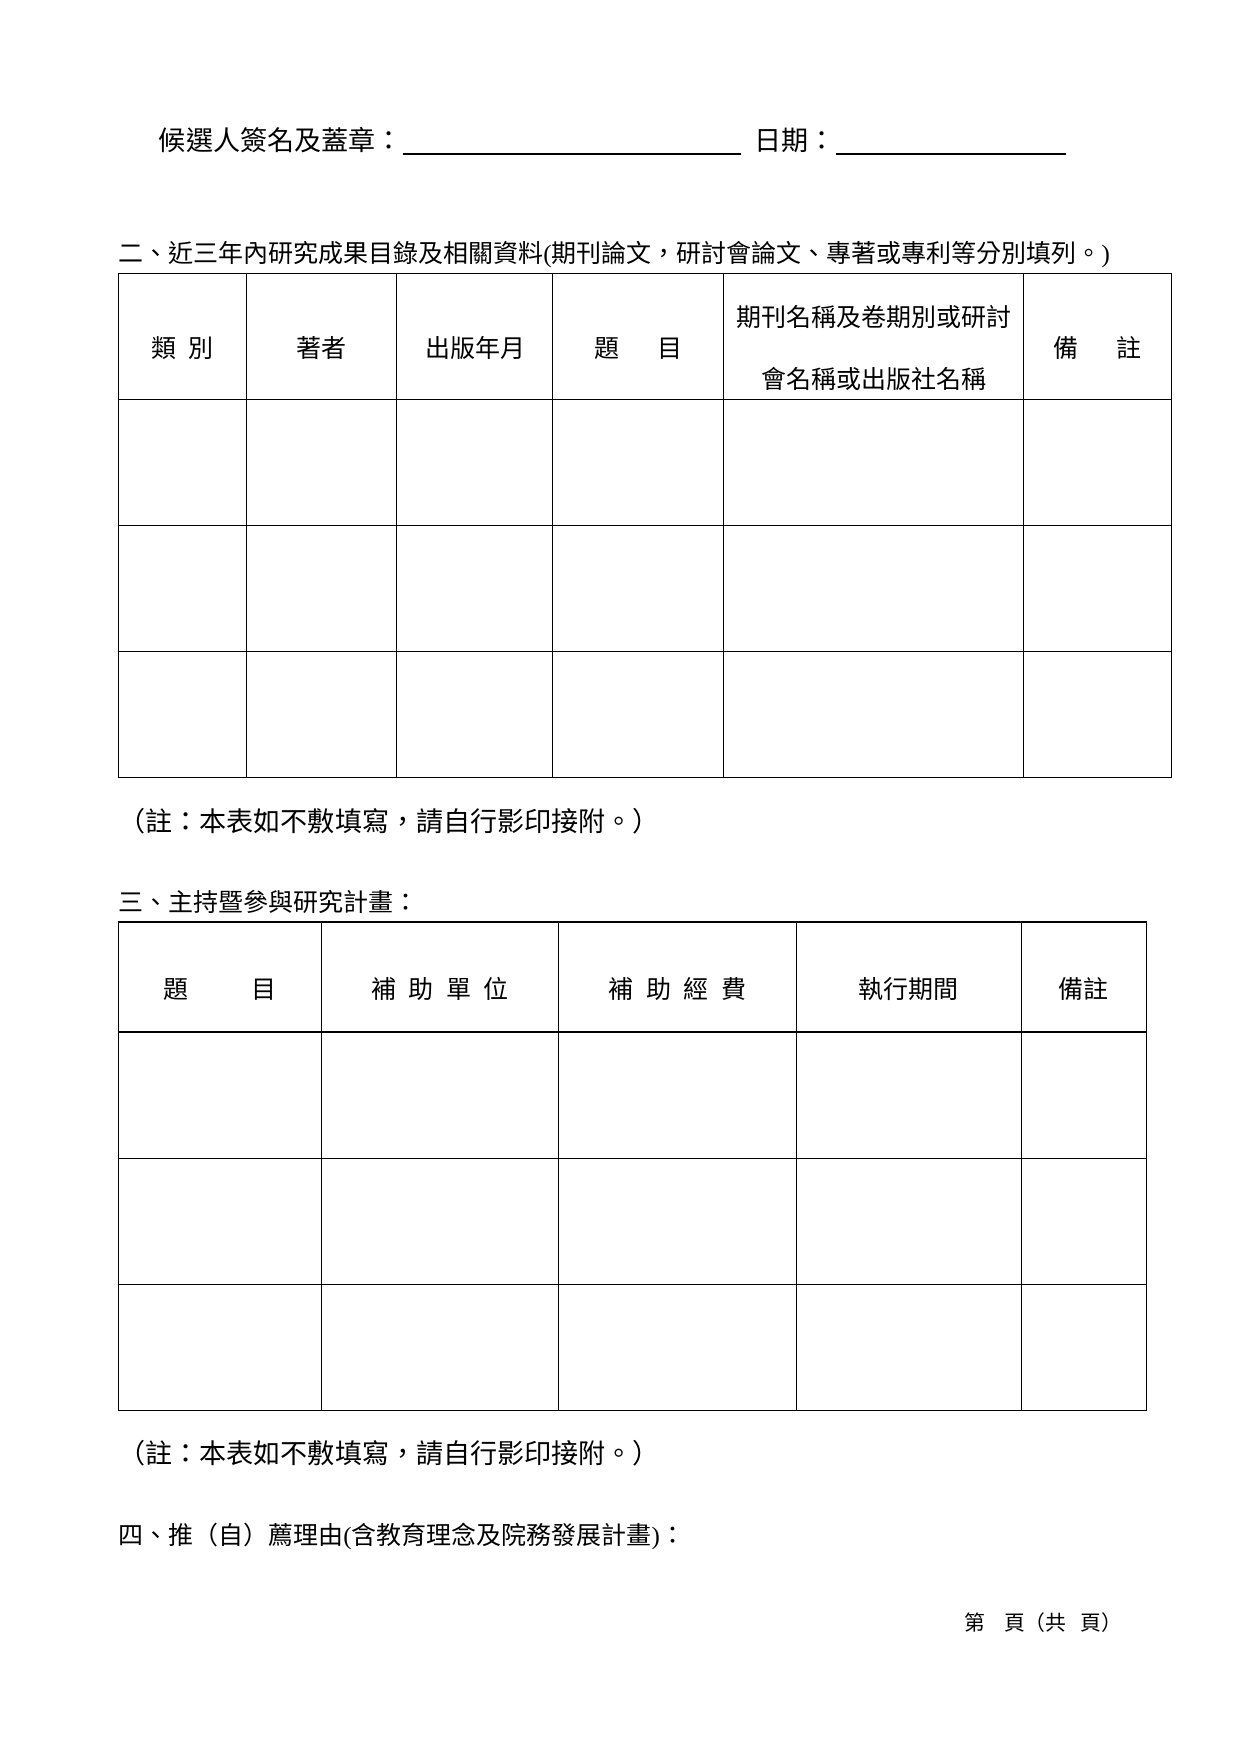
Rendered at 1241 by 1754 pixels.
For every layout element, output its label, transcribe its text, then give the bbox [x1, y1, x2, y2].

table_header 題 目 [553, 274, 723, 398]
text 三、主持暨參與研究計畫： [118, 859, 1122, 921]
table_cell [1022, 1159, 1146, 1283]
table_cell [559, 1285, 796, 1409]
table_cell [119, 526, 246, 651]
table_cell [247, 526, 396, 651]
table_header 補 助 經 費 [559, 923, 796, 1031]
table_header 執行期間 [797, 923, 1021, 1031]
table_header 題 目 [119, 923, 321, 1031]
table_cell [559, 1033, 796, 1157]
table_cell [397, 400, 552, 524]
table_cell [1024, 526, 1171, 651]
table_header 類 別 [119, 274, 246, 398]
table_cell [397, 652, 552, 777]
table_header 著者 [247, 274, 396, 398]
table_header 備註 [1022, 923, 1146, 1031]
table_cell [1022, 1285, 1146, 1409]
table_header 備 註 [1024, 274, 1171, 398]
table_header 補 助 單 位 [322, 923, 558, 1031]
table_cell [322, 1159, 558, 1283]
text 四、推（自）薦理由(含教育理念及院務發展計畫)： [118, 1492, 1122, 1554]
table_cell [724, 526, 1023, 651]
table_cell [119, 1285, 321, 1409]
table_cell [119, 400, 246, 524]
table_cell [553, 400, 723, 524]
text 候選人簽名及蓋章： 日期： [118, 97, 1122, 160]
table_cell [797, 1033, 1021, 1157]
table_cell [724, 652, 1023, 777]
table_cell [553, 652, 723, 777]
table_header 出版年月 [397, 274, 552, 398]
table_cell [797, 1159, 1021, 1283]
table_cell [559, 1159, 796, 1283]
table_cell [797, 1285, 1021, 1409]
table_cell [119, 652, 246, 777]
table_cell [1024, 400, 1171, 524]
table_header 期刊名稱及卷期別或研討會名稱或出版社名稱 [724, 274, 1023, 398]
text （註：本表如不敷填寫，請自行影印接附。） [118, 1411, 1122, 1473]
table_cell [322, 1033, 558, 1157]
text （註：本表如不敷填寫，請自行影印接附。） [118, 778, 1122, 840]
table_cell [119, 1159, 321, 1283]
table_cell [724, 400, 1023, 524]
table_cell [247, 400, 396, 524]
table_cell [397, 526, 552, 651]
table_cell [1022, 1033, 1146, 1157]
table_cell [1024, 652, 1171, 777]
text 二、近三年內研究成果目錄及相關資料(期刊論文，研討會論文、專著或專利等分別填列。) [118, 210, 1122, 272]
table_cell [119, 1033, 321, 1157]
table_cell [553, 526, 723, 651]
table_cell [247, 652, 396, 777]
table_cell [322, 1285, 558, 1409]
